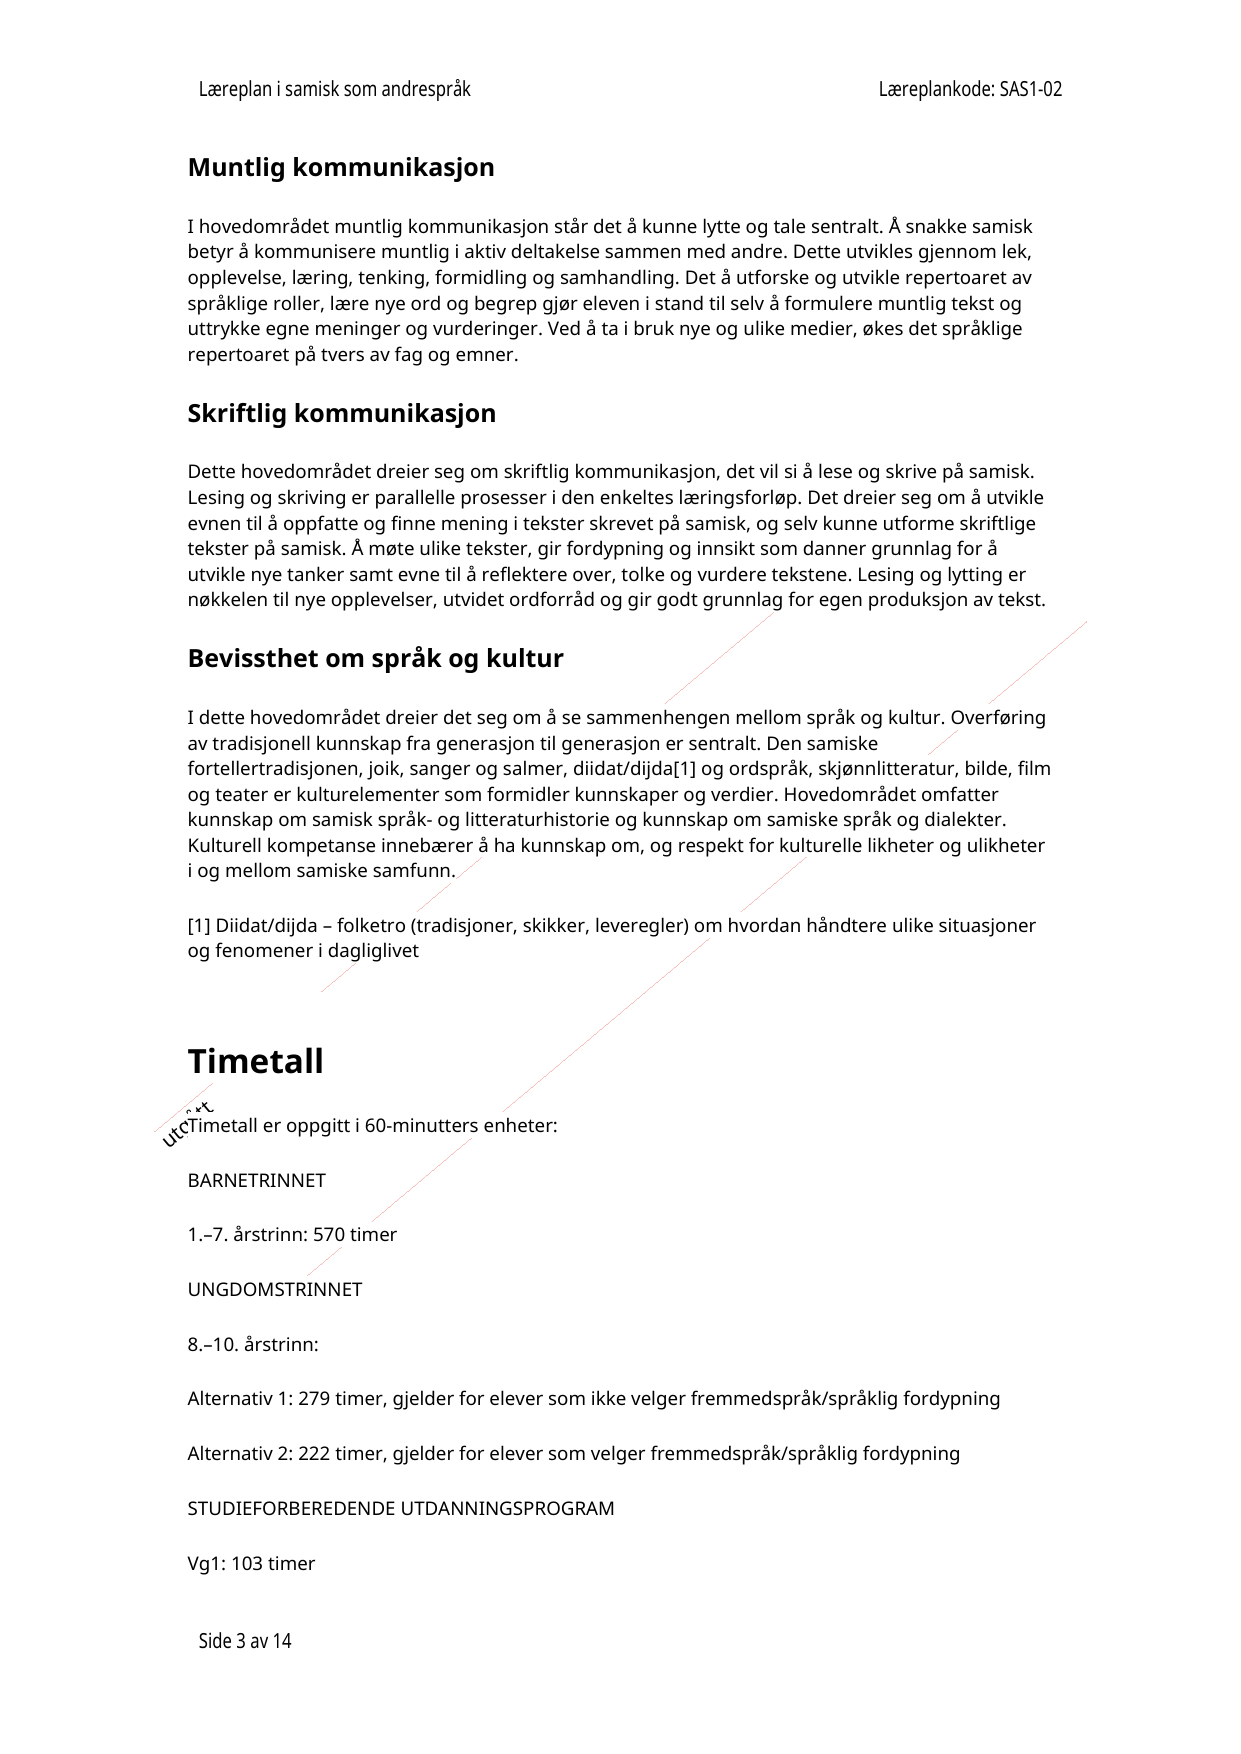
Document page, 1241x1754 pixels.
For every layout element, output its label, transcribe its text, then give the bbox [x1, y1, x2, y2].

text Timetall er oppgitt i 60-minutters enheter: [558, 1112, 1053, 1138]
text [1] Diidat/dijda – folketro (tradisjoner, skikker, leveregler) om hvordan håndtere ulike situasjoner og fenomener i dagliglivet [681, 912, 1053, 963]
subtitle Timetall [333, 992, 644, 1083]
subtitle Muntlig kommunikasjon [502, 150, 1053, 184]
text 1.–7. årstrinn: 570 timer [397, 1222, 1053, 1247]
text I hovedområdet muntlig kommunikasjon står det å kunne lytte og tale sentralt. Å snakke samisk betyr å kommunisere muntlig i aktiv deltakelse sammen med andre. Dette utvikles gjennom lek, opplevelse, læring, tenking, formidling og samhandling. Det å utforske og utvikle repertoaret av språklige roller, lære nye ord og begrep gjør eleven i stand til selv å formulere muntlig tekst og uttrykke egne meninger og vurderinger. Ved å ta i bruk nye og ulike medier, økes det språklige repertoaret på tvers av fag og emner. [519, 213, 1053, 366]
text UNGDOMSTRINNET [362, 1276, 1053, 1302]
subtitle Bevissthet om språk og kultur [700, 641, 1053, 675]
text Alternativ 2: 222 timer, gjelder for elever som velger fremmedspråk/språklig fordypning [961, 1440, 1053, 1466]
subtitle Skriftlig kommunikasjon [503, 396, 1053, 429]
subtitle Bevissthet om språk og kultur [571, 641, 738, 675]
subtitle Bevissthet om språk og kultur [1025, 651, 1053, 675]
text BARNETRINNET [326, 1167, 435, 1192]
text 8.–10. årstrinn: [324, 1331, 1053, 1357]
text STUDIEFORBEREDENDE UTDANNINGSPROGRAM [620, 1495, 1053, 1521]
text I dette hovedområdet dreier det seg om å se sammenhengen mellom språk og kultur. Overføring av tradisjonell kunnskap fra generasjon til generasjon er sentralt. Den samiske fortellertradisjonen, joik, sanger og salmer, diidat/dijda[1] og ordspråk, skjønnlitteratur, bilde, film og teater er kulturelementer som formidler kunnskaper og verdier. Hovedområdet omfatter kunnskap om samisk språk- og litteraturhistorie og kunnskap om samiske språk og dialekter. Kulturell kompetanse innebærer å ha kunnskap om, og respekt for kulturelle likheter og ulikheter i og mellom samiske samfunn. [777, 704, 1053, 883]
text BARNETRINNET [409, 1167, 1053, 1192]
text Vg1: 103 timer [315, 1550, 1053, 1575]
text I dette hovedområdet dreier det seg om å se sammenhengen mellom språk og kultur. Overføring av tradisjonell kunnskap fra generasjon til generasjon er sentralt. Den samiske fortellertradisjonen, joik, sanger og salmer, diidat/dijda[1] og ordspråk, skjønnlitteratur, bilde, film og teater er kulturelementer som formidler kunnskaper og verdier. Hovedområdet omfatter kunnskap om samisk språk- og litteraturhistorie og kunnskap om samiske språk og dialekter. Kulturell kompetanse innebærer å ha kunnskap om, og respekt for kulturelle likheter og ulikheter i og mellom samiske samfunn. [187, 766, 480, 883]
text [1] Diidat/dijda – folketro (tradisjoner, skikker, leveregler) om hvordan håndtere ulike situasjoner og fenomener i dagliglivet [419, 938, 708, 963]
subtitle Timetall [538, 992, 1053, 1083]
